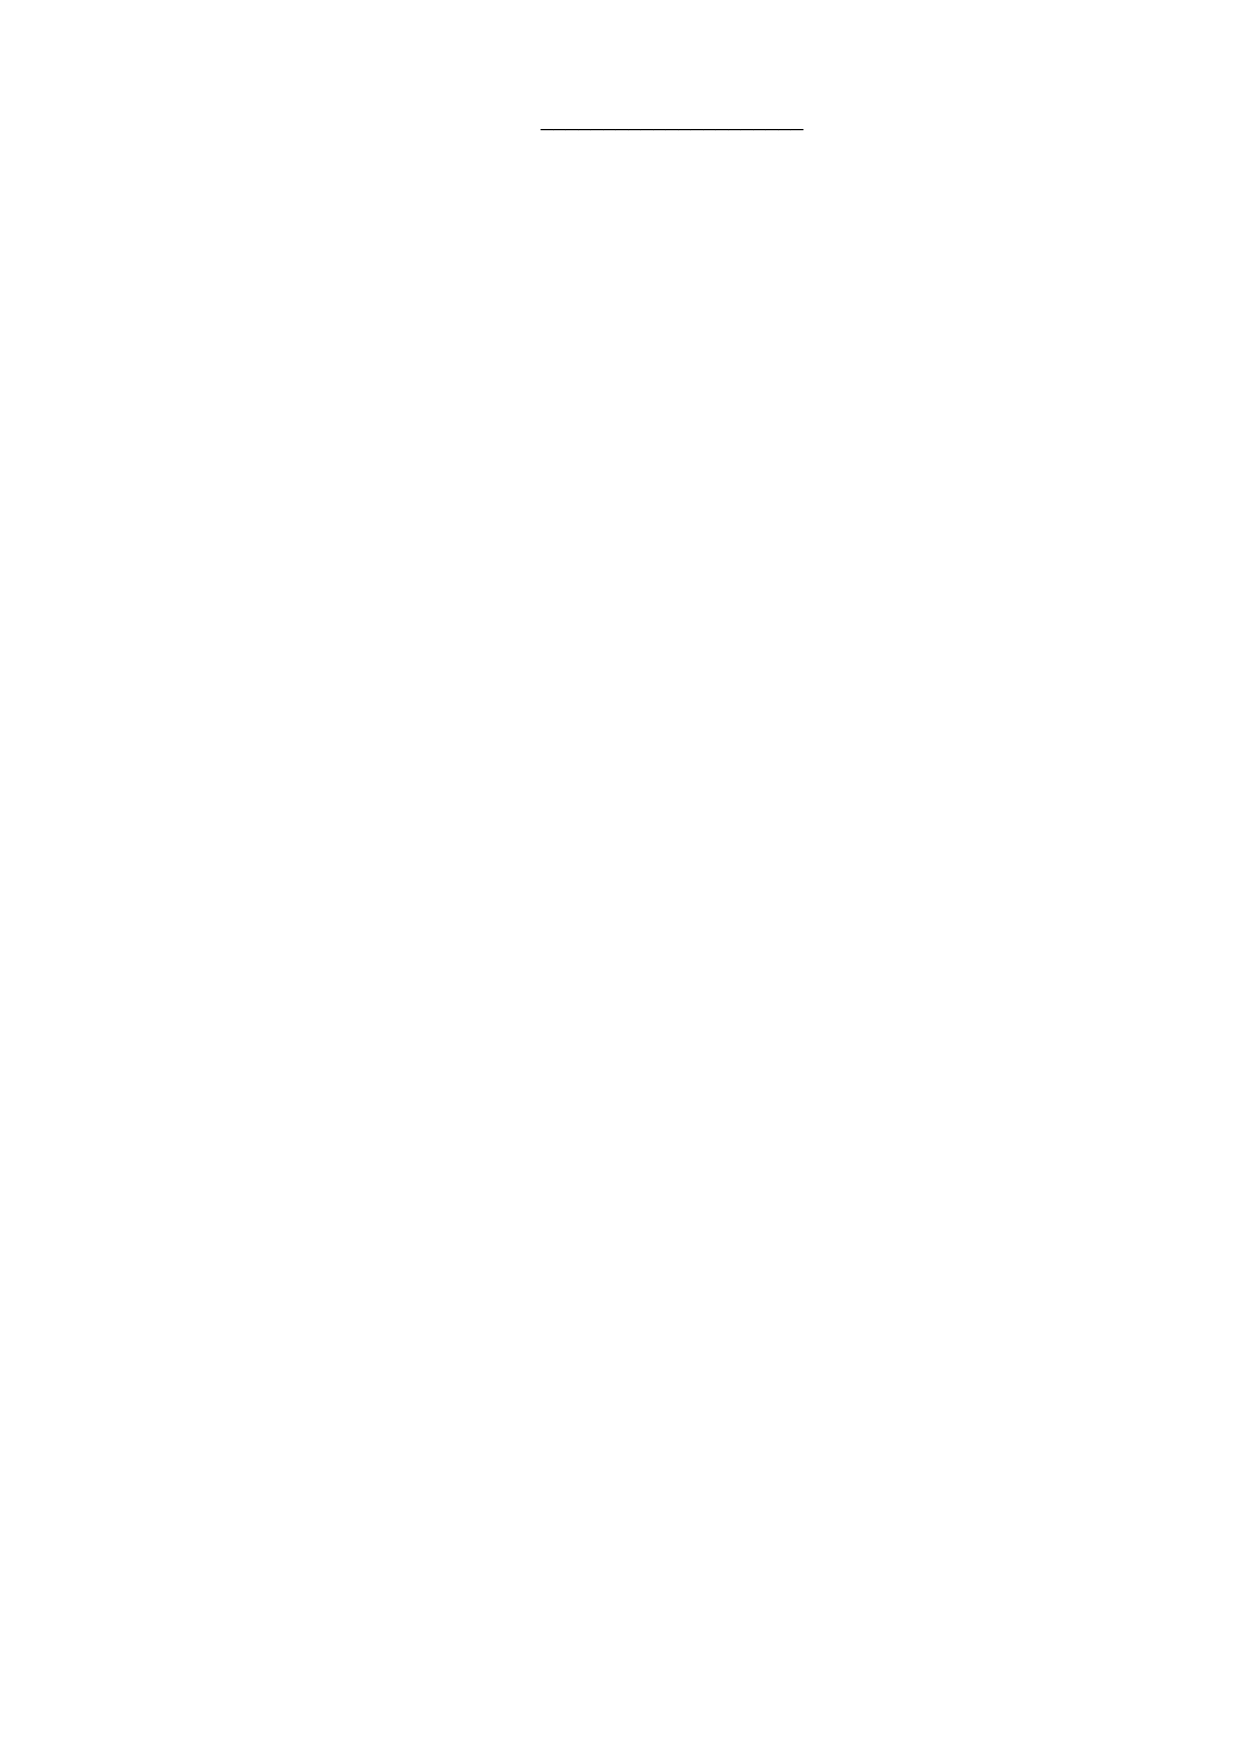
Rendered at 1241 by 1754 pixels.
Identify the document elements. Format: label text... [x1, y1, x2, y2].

text _____________________ [177, 104, 1166, 132]
